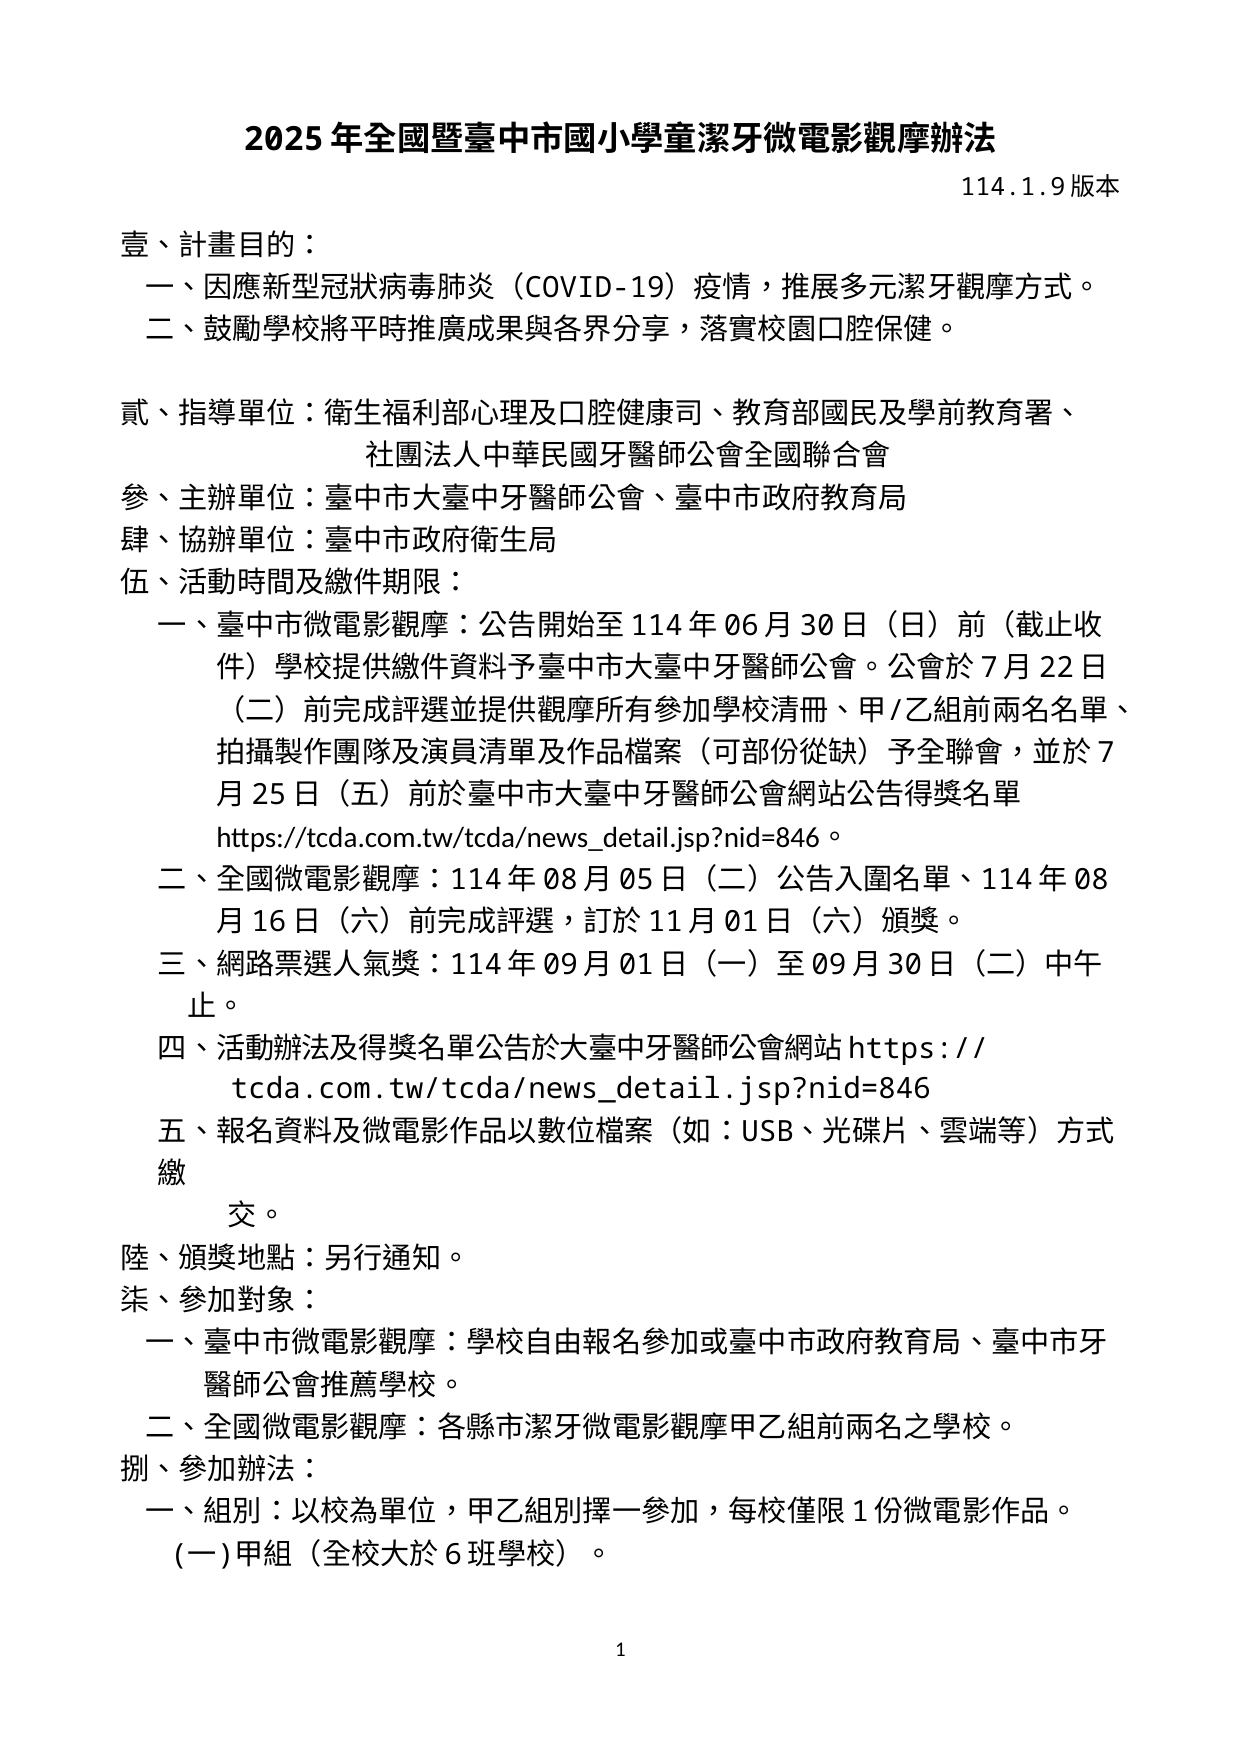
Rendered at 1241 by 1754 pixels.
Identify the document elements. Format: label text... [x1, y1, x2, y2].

text 一、因應新型冠狀病毒肺炎（COVID-19）疫情，推展多元潔牙觀摩方式。 [145, 263, 1120, 306]
text 三、網路票選人氣獎：114年09月01日（一）至09月30日（二）中午止。 [158, 940, 1120, 1025]
text 貳、指導單位：衛生福利部心理及口腔健康司、教育部國民及學前教育署、 [120, 390, 1120, 432]
text 陸、頒獎地點：另行通知。 [120, 1234, 1120, 1276]
text 二、鼓勵學校將平時推廣成果與各界分享，落實校園口腔保健。 [145, 306, 1120, 348]
text 四、活動辦法及得獎名單公告於大臺中牙醫師公會網站https://tcda.com.tw/tcda/news_detail.jsp?nid=846 [158, 1025, 1120, 1107]
text 二、全國微電影觀摩：114年08月05日（二）公告入圍名單、114年08月16日（六）前完成評選，訂於11月01日（六）頒獎。 [158, 856, 1120, 940]
text 二、全國微電影觀摩：各縣市潔牙微電影觀摩甲乙組前兩名之學校。 [145, 1403, 1120, 1446]
text 壹、計畫目的： [120, 221, 1120, 263]
text 伍、活動時間及繳件期限： [120, 559, 1120, 601]
text 一、臺中市微電影觀摩：學校自由報名參加或臺中市政府教育局、臺中市牙醫師公會推薦學校。 [145, 1319, 1120, 1403]
text (一)甲組（全校大於6班學校）。 [170, 1530, 1120, 1573]
text 交。 [158, 1192, 1120, 1234]
text 社團法人中華民國牙醫師公會全國聯合會 [120, 432, 1120, 474]
text 參、主辦單位：臺中市大臺中牙醫師公會、臺中市政府教育局 [120, 474, 1120, 517]
text 2025年全國暨臺中市國小學童潔牙微電影觀摩辦法 [120, 112, 1120, 161]
text 一、臺中市微電影觀摩：公告開始至114年06月30日（日）前（截止收件）學校提供繳件資料予臺中市大臺中牙醫師公會。公會於7月22日（二）前完成評選並提供觀摩所有參加學校清冊、甲/乙組前兩名名單、拍攝製作團隊及演員清單及作品檔案（可部份從缺）予全聯會，並於7月25日（五）前於臺中市大臺中牙醫師公會網站公告得獎名單https://tcda.com.tw/tcda/news_detail.jsp?nid=846。 [158, 601, 1120, 856]
text 柒、參加對象： [120, 1276, 1120, 1319]
text 五、報名資料及微電影作品以數位檔案（如：USB、光碟片、雲端等）方式繳 [158, 1107, 1120, 1192]
text 一、組別：以校為單位，甲乙組別擇一參加，每校僅限1份微電影作品。 [145, 1488, 1120, 1530]
text 114.1.9版本 [120, 161, 1120, 202]
text 捌、參加辦法： [120, 1446, 1120, 1488]
text 肆、協辦單位：臺中市政府衛生局 [120, 517, 1120, 559]
